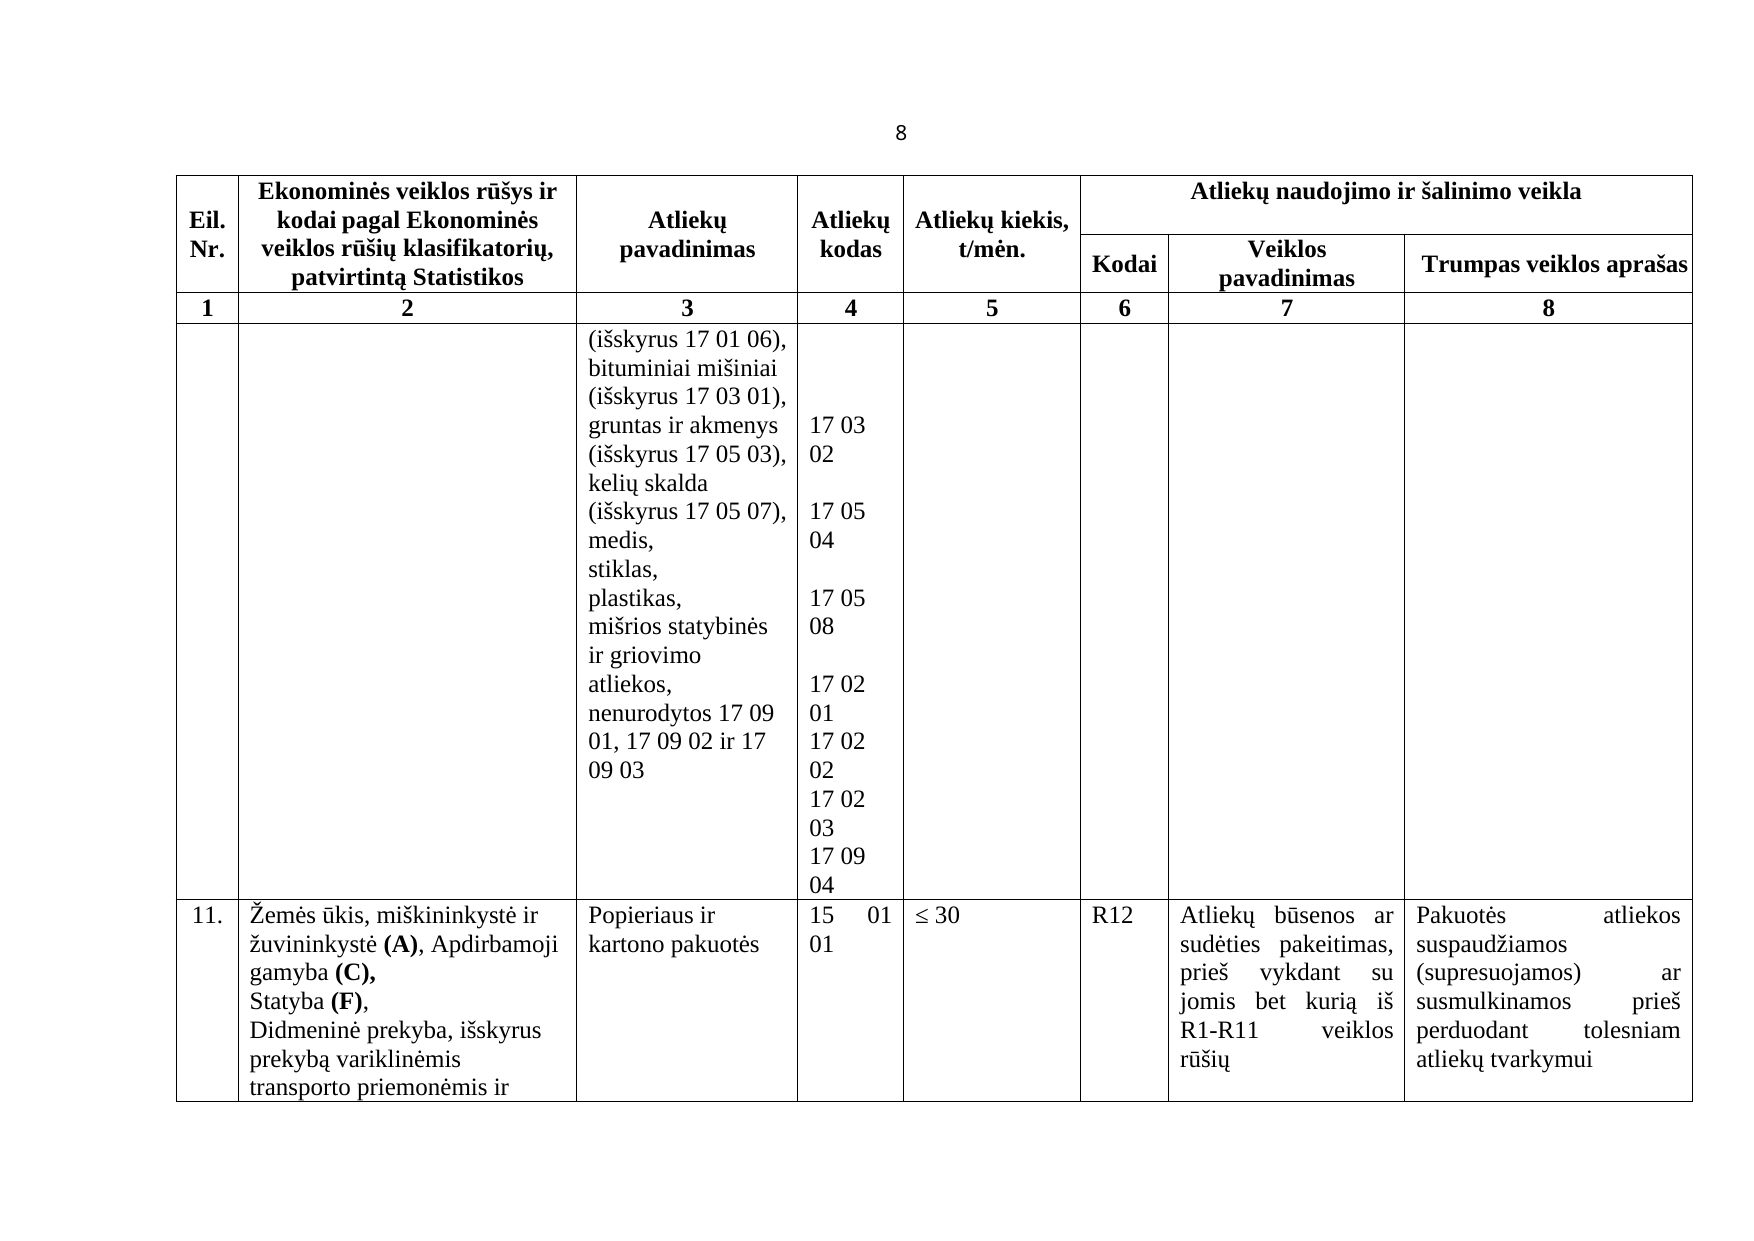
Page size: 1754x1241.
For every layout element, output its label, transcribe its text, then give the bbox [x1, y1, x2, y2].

table_cell (išskyrus 17 01 06), bituminiai mišiniai (išskyrus 17 03 01), gruntas ir akmenys (išskyrus 17 05 03), kelių skalda (išskyrus 17 05 07), medis, stiklas, plastikas, mišrios statybinės ir griovimo atliekos, nenurodytos 17 09 01, 17 09 02 ir 17 09 03 [577, 324, 797, 899]
table_cell Popieriaus ir kartono pakuotės [577, 900, 797, 1101]
table_cell 4 [798, 293, 903, 323]
table_cell R12 [1081, 900, 1168, 1101]
table_cell Pakuotės atliekos suspaudžiamos (supresuojamos) ar susmulkinamos prieš perduodant tolesniam atliekų tvarkymui [1405, 900, 1692, 1101]
table_cell 17 03 02 17 05 04 17 05 08 17 02 01 17 02 02 17 02 03 17 09 04 [798, 324, 903, 899]
table_cell 15 01 01 [798, 900, 903, 1101]
table_header Atliekų pavadinimas [577, 176, 797, 292]
table_header Ekonominės veiklos rūšys ir kodai pagal Ekonominės veiklos rūšių klasifikatorių, patvirtintą Statistikos departamento prie Lietuvos Respublikos Vyriausybės generalinio direktoriaus 2007 m. spalio 31 d. įsakymu Nr. DĮ-226 „Dėl Ekonominės veiklos rūšių klasifikatoriaus patvirtinimo“ (toliau – ERVK) [239, 176, 576, 292]
table_header [108, 175, 131, 1102]
table_cell Trumpas veiklos aprašas [1405, 235, 1692, 292]
table_cell [1081, 324, 1168, 899]
table_cell [1169, 324, 1404, 899]
table_cell [1405, 324, 1692, 899]
table_cell ≤ 30 [904, 900, 1080, 1101]
table_cell 8 [1405, 293, 1692, 323]
table_cell 3 [577, 293, 797, 323]
table_cell [177, 324, 238, 899]
table_cell [904, 324, 1080, 899]
table_cell Atliekų būsenos ar sudėties pakeitimas, prieš vykdant su jomis bet kurią iš R1-R11 veiklos rūšių [1169, 900, 1404, 1101]
table_cell 11. [177, 900, 238, 1101]
table_cell Veiklos pavadinimas [1169, 235, 1404, 292]
table_header Atliekų naudojimo ir šalinimo veikla [1081, 176, 1692, 233]
table_header Atliekų kiekis, t/mėn. [904, 176, 1080, 292]
table_header Eil. Nr. [177, 176, 238, 292]
table_cell 7 [1169, 293, 1404, 323]
table_header [165, 175, 176, 1102]
table_header Atliekų kodas [798, 176, 903, 292]
table_cell Žemės ūkis, miškininkystė ir žuvininkystė (A), Apdirbamoji gamyba (C), Statyba (F), Didmeninė prekyba, išskyrus prekybą variklinėmis transporto priemonėmis ir [239, 900, 576, 1101]
table_cell 5 [904, 293, 1080, 323]
table_header [142, 175, 165, 1102]
table_cell 1 [177, 293, 238, 323]
table_cell [239, 324, 576, 899]
table_header [131, 175, 142, 1102]
table_cell 2 [239, 293, 576, 323]
table_cell Kodai [1081, 235, 1168, 292]
table_cell 6 [1081, 293, 1168, 323]
